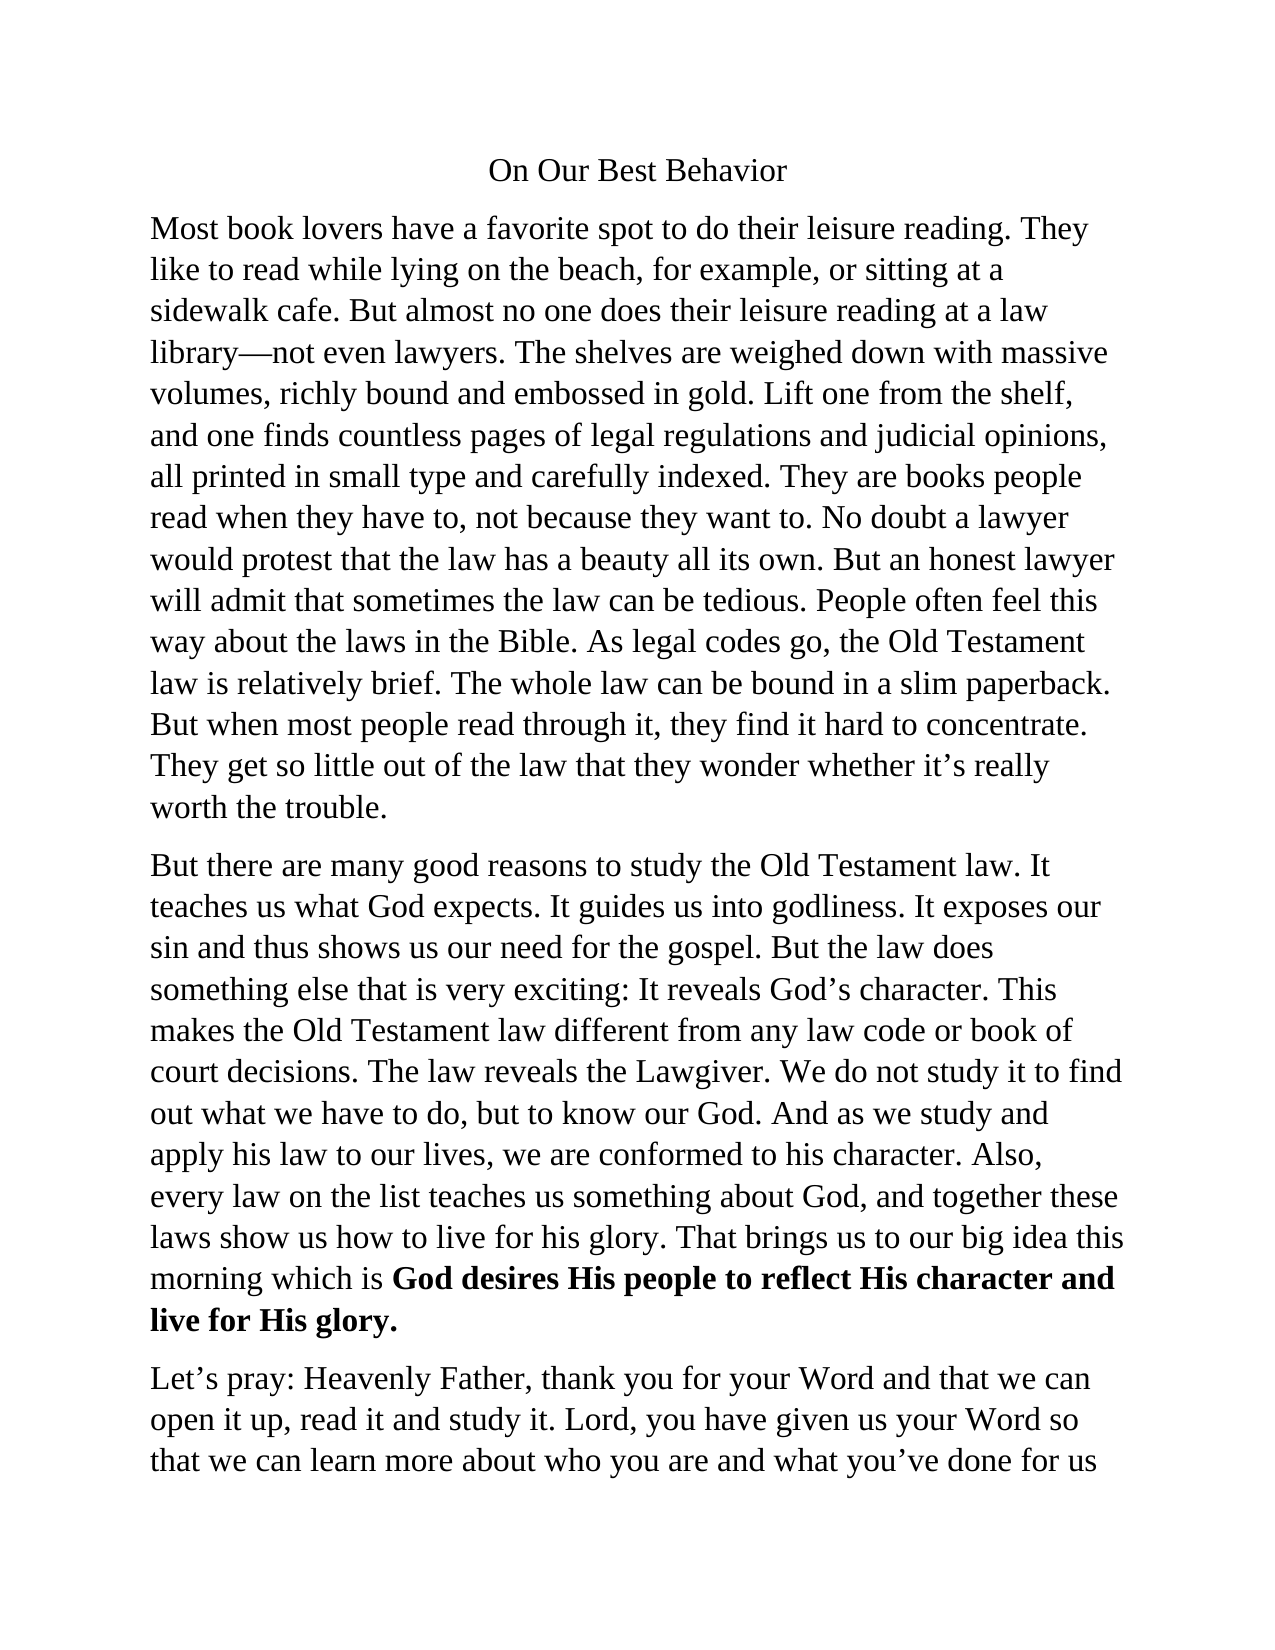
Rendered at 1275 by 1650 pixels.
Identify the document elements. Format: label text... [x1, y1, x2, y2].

text Most book lovers have a favorite spot to do their leisure reading. They like to read while lying on the beach, for example, or sitting at a sidewalk cafe. But almost no one does their leisure reading at a law library—not even lawyers. The shelves are weighed down with massive volumes, richly bound and embossed in gold. Lift one from the shelf, and one finds countless pages of legal regulations and judicial opinions, all printed in small type and carefully indexed. They are books people read when they have to, not because they want to. No doubt a lawyer would protest that the law has a beauty all its own. But an honest lawyer will admit that sometimes the law can be tedious. People often feel this way about the laws in the Bible. As legal codes go, the Old Testament law is relatively brief. The whole law can be bound in a slim paperback. But when most people read through it, they find it hard to concentrate. They get so little out of the law that they wonder whether it’s really worth the trouble. [150, 208, 1125, 825]
text On Our Best Behavior [150, 150, 1125, 188]
text Let’s pray: Heavenly Father, thank you for your Word and that we can open it up, read it and study it. Lord, you have given us your Word so that we can learn more about who you are and what you’ve done for us [150, 1358, 1125, 1479]
text But there are many good reasons to study the Old Testament law. It teaches us what God expects. It guides us into godliness. It exposes our sin and thus shows us our need for the gospel. But the law does something else that is very exciting: It reveals God’s character. This makes the Old Testament law different from any law code or book of court decisions. The law reveals the Lawgiver. We do not study it to find out what we have to do, but to know our God. And as we study and apply his law to our lives, we are conformed to his character. Also, every law on the list teaches us something about God, and together these laws show us how to live for his glory. That brings us to our big idea this morning which is God desires His people to reflect His character and live for His glory. [150, 845, 1125, 1338]
